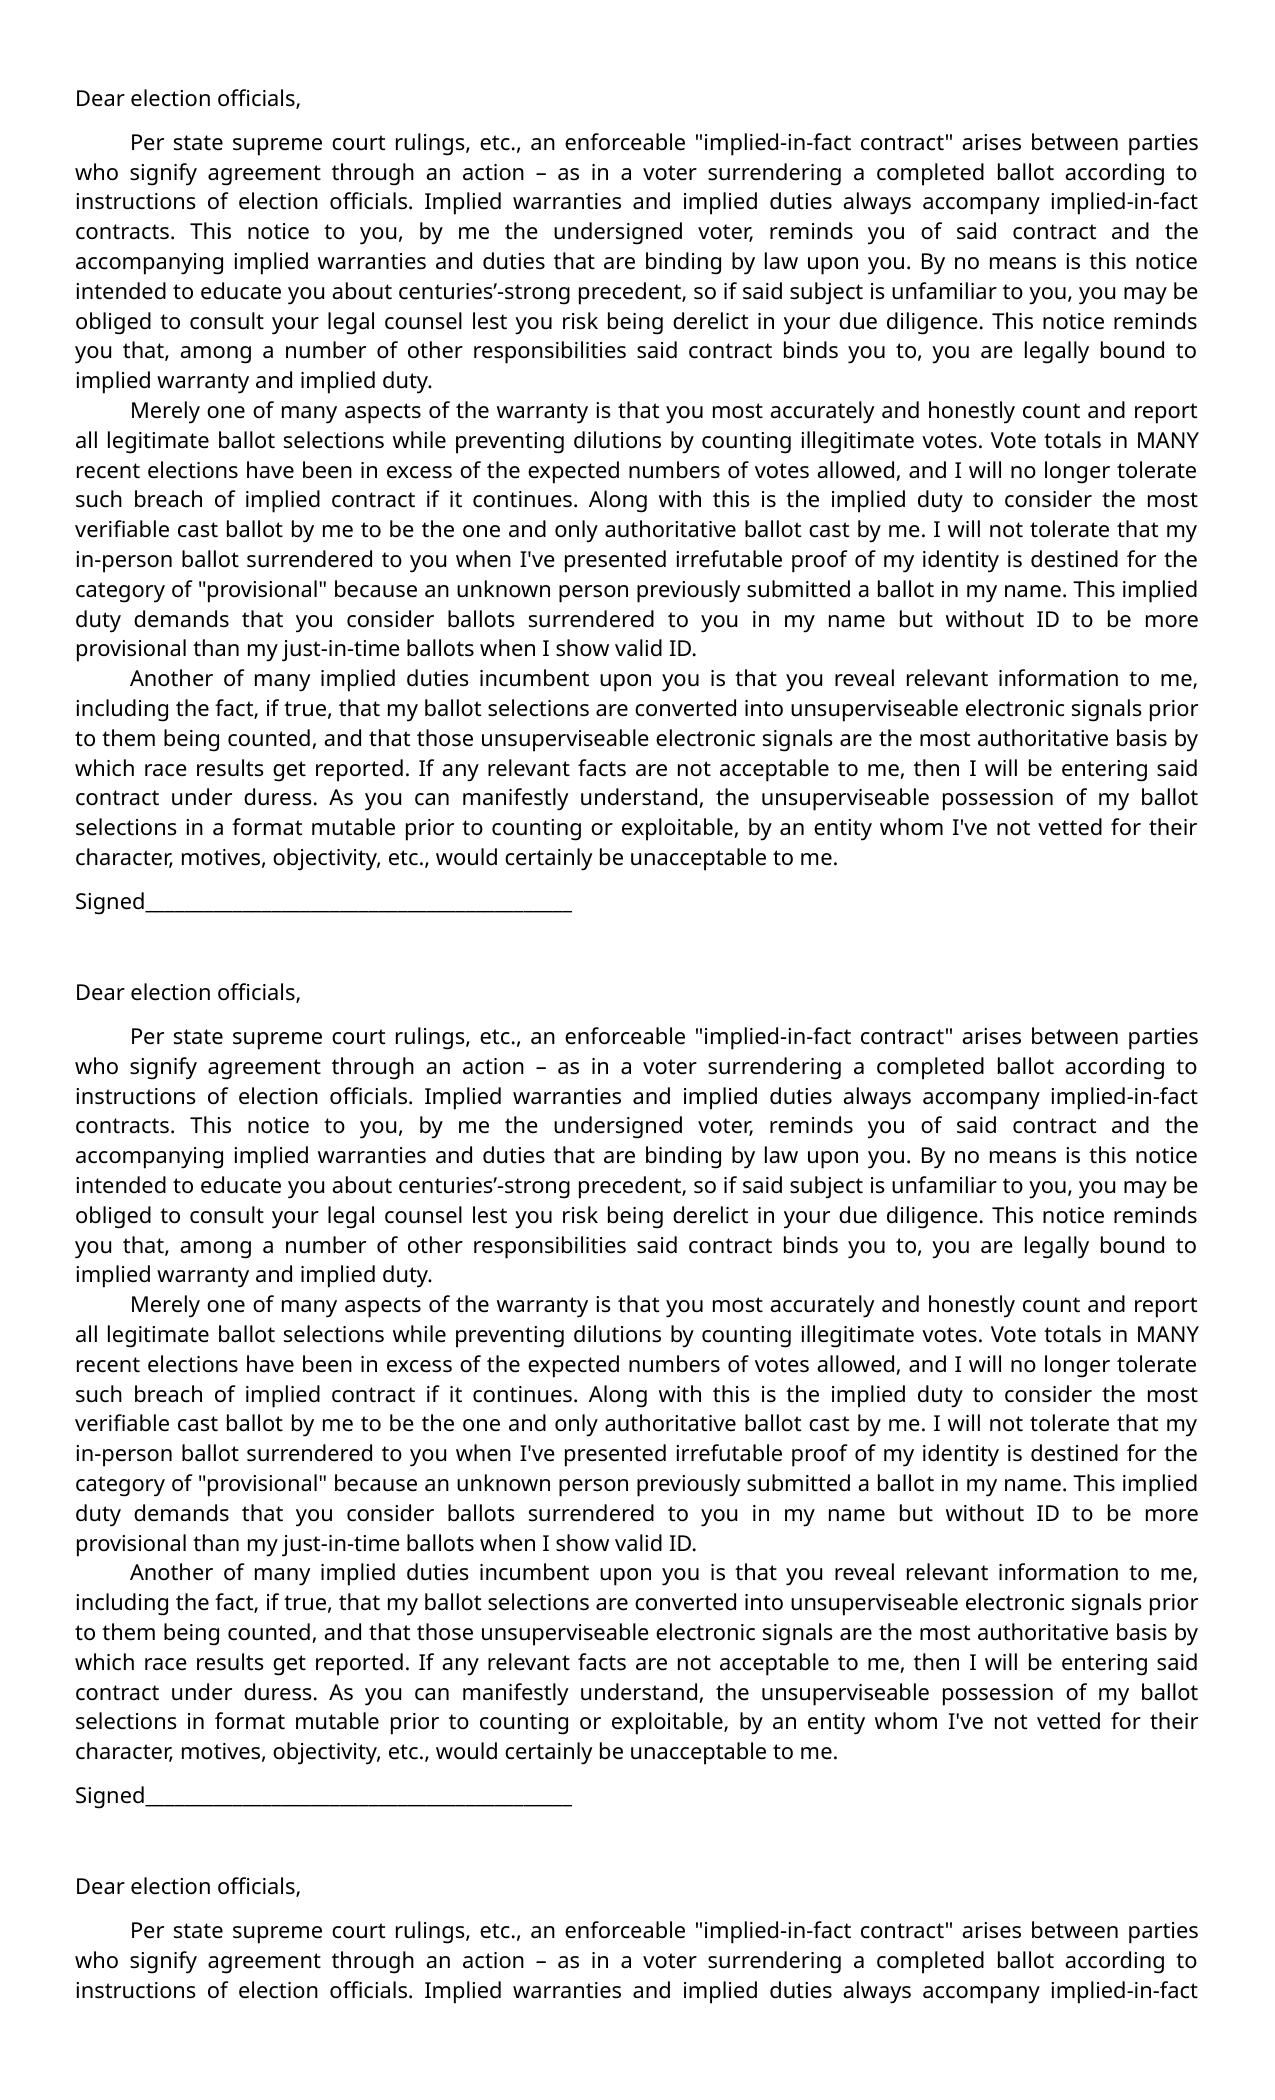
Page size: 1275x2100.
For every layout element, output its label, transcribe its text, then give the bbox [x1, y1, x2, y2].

text Dear election officials, [75, 82, 1200, 112]
text Another of many implied duties incumbent upon you is that you reveal relevant information to me, including the fact, if true, that my ballot selections are converted into unsuperviseable electronic signals prior to them being counted, and that those unsuperviseable electronic signals are the most authoritative basis by which race results get reported. If any relevant facts are not acceptable to me, then I will be entering said contract under duress. As you can manifestly understand, the unsuperviseable possession of my ballot selections in format mutable prior to counting or exploitable, by an entity whom I've not vetted for their character, motives, objectivity, etc., would certainly be unacceptable to me. [75, 1557, 1200, 1766]
text Another of many implied duties incumbent upon you is that you reveal relevant information to me, including the fact, if true, that my ballot selections are converted into unsuperviseable electronic signals prior to them being counted, and that those unsuperviseable electronic signals are the most authoritative basis by which race results get reported. If any relevant facts are not acceptable to me, then I will be entering said contract under duress. As you can manifestly understand, the unsuperviseable possession of my ballot selections in a format mutable prior to counting or exploitable, by an entity whom I've not vetted for their character, motives, objectivity, etc., would certainly be unacceptable to me. [75, 663, 1200, 872]
text Per state supreme court rulings, etc., an enforceable "implied-in-fact contract" arises between parties who signify agreement through an action – as in a voter surrendering a completed ballot according to instructions of election officials. Implied warranties and implied duties always accompany implied-in-fact contracts. This notice to you, by me the undersigned voter, reminds you of said contract and the accompanying implied warranties and duties that are binding by law upon you. By no means is this notice intended to educate you about centuries’-strong precedent, so if said subject is unfamiliar to you, you may be obliged to consult your legal counsel lest you risk being derelict in your due diligence. This notice reminds you that, among a number of other responsibilities said contract binds you to, you are legally bound to implied warranty and implied duty. [75, 1021, 1200, 1289]
text Signed____________________________________________ [75, 1780, 1200, 1810]
text Merely one of many aspects of the warranty is that you most accurately and honestly count and report all legitimate ballot selections while preventing dilutions by counting illegitimate votes. Vote totals in MANY recent elections have been in excess of the expected numbers of votes allowed, and I will no longer tolerate such breach of implied contract if it continues. Along with this is the implied duty to consider the most verifiable cast ballot by me to be the one and only authoritative ballot cast by me. I will not tolerate that my in-person ballot surrendered to you when I've presented irrefutable proof of my identity is destined for the category of "provisional" because an unknown person previously submitted a ballot in my name. This implied duty demands that you consider ballots surrendered to you in my name but without ID to be more provisional than my just-in-time ballots when I show valid ID. [75, 1289, 1200, 1557]
text Dear election officials, [75, 977, 1200, 1006]
text Per state supreme court rulings, etc., an enforceable "implied-in-fact contract" arises between parties who signify agreement through an action – as in a voter surrendering a completed ballot according to instructions of election officials. Implied warranties and implied duties always accompany implied-in-fact [75, 1915, 1200, 2004]
text Merely one of many aspects of the warranty is that you most accurately and honestly count and report all legitimate ballot selections while preventing dilutions by counting illegitimate votes. Vote totals in MANY recent elections have been in excess of the expected numbers of votes allowed, and I will no longer tolerate such breach of implied contract if it continues. Along with this is the implied duty to consider the most verifiable cast ballot by me to be the one and only authoritative ballot cast by me. I will not tolerate that my in-person ballot surrendered to you when I've presented irrefutable proof of my identity is destined for the category of "provisional" because an unknown person previously submitted a ballot in my name. This implied duty demands that you consider ballots surrendered to you in my name but without ID to be more provisional than my just-in-time ballots when I show valid ID. [75, 395, 1200, 663]
text Per state supreme court rulings, etc., an enforceable "implied-in-fact contract" arises between parties who signify agreement through an action – as in a voter surrendering a completed ballot according to instructions of election officials. Implied warranties and implied duties always accompany implied-in-fact contracts. This notice to you, by me the undersigned voter, reminds you of said contract and the accompanying implied warranties and duties that are binding by law upon you. By no means is this notice intended to educate you about centuries’-strong precedent, so if said subject is unfamiliar to you, you may be obliged to consult your legal counsel lest you risk being derelict in your due diligence. This notice reminds you that, among a number of other responsibilities said contract binds you to, you are legally bound to implied warranty and implied duty. [75, 127, 1200, 395]
text Dear election officials, [75, 1871, 1200, 1901]
text Signed____________________________________________ [75, 886, 1200, 916]
